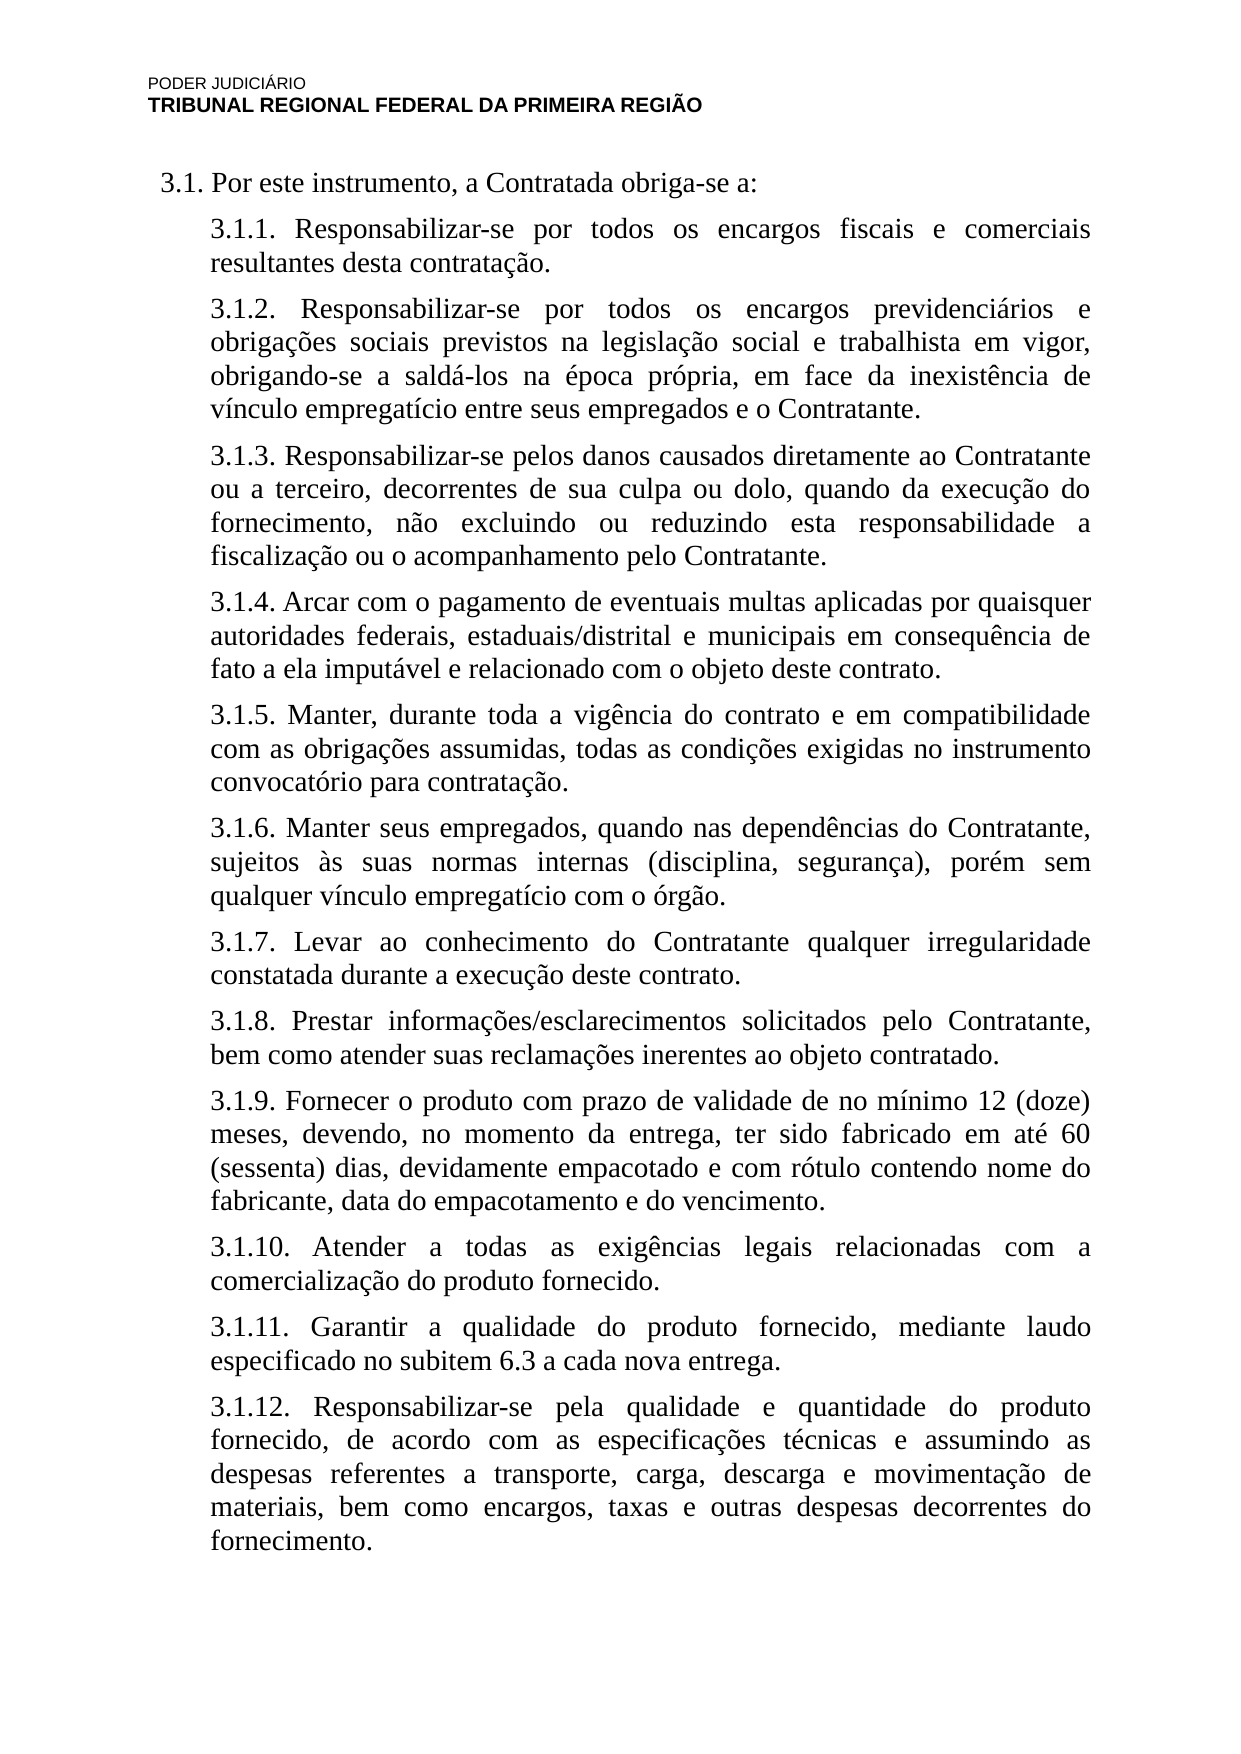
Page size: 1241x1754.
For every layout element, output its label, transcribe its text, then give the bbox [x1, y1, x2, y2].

text 3.1.8. Prestar informações/esclarecimentos solicitados pelo Contratante, bem como atender suas reclamações inerentes ao objeto contratado. [210, 1003, 1092, 1070]
text 3.1.1. Responsabilizar-se por todos os encargos fiscais e comerciais resultantes desta contratação. [210, 211, 1092, 278]
text 3.1.4. Arcar com o pagamento de eventuais multas aplicadas por quaisquer autoridades federais, estaduais/distrital e municipais em consequência de fato a ela imputável e relacionado com o objeto deste contrato. [210, 584, 1092, 685]
text 3.1.5. Manter, durante toda a vigência do contrato e em compatibilidade com as obrigações assumidas, todas as condições exigidas no instrumento convocatório para contratação. [210, 697, 1092, 798]
text 3.1.10. Atender a todas as exigências legais relacionadas com a comercialização do produto fornecido. [210, 1229, 1092, 1297]
text 3.1.11. Garantir a qualidade do produto fornecido, mediante laudo especificado no subitem 6.3 a cada nova entrega. [210, 1309, 1092, 1376]
text 3.1.9. Fornecer o produto com prazo de validade de no mínimo 12 (doze) meses, devendo, no momento da entrega, ter sido fabricado em até 60 (sessenta) dias, devidamente empacotado e com rótulo contendo nome do fabricante, data do empacotamento e do vencimento. [210, 1083, 1092, 1217]
text 3.1.12. Responsabilizar-se pela qualidade e quantidade do produto fornecido, de acordo com as especificações técnicas e assumindo as despesas referentes a transporte, carga, descarga e movimentação de materiais, bem como encargos, taxas e outras despesas decorrentes do fornecimento. [210, 1389, 1092, 1556]
text 3.1. Por este instrumento, a Contratada obriga-se a: [160, 165, 1092, 199]
text 3.1.2. Responsabilizar-se por todos os encargos previdenciários e obrigações sociais previstos na legislação social e trabalhista em vigor, obrigando-se a saldá-los na época própria, em face da inexistência de vínculo empregatício entre seus empregados e o Contratante. [210, 291, 1092, 425]
text 3.1.3. Responsabilizar-se pelos danos causados diretamente ao Contratante ou a terceiro, decorrentes de sua culpa ou dolo, quando da execução do fornecimento, não excluindo ou reduzindo esta responsabilidade a fiscalização ou o acompanhamento pelo Contratante. [210, 438, 1092, 572]
text 3.1.6. Manter seus empregados, quando nas dependências do Contratante, sujeitos às suas normas internas (disciplina, segurança), porém sem qualquer vínculo empregatício com o órgão. [210, 811, 1092, 911]
text 3.1.7. Levar ao conhecimento do Contratante qualquer irregularidade constatada durante a execução deste contrato. [210, 924, 1092, 991]
